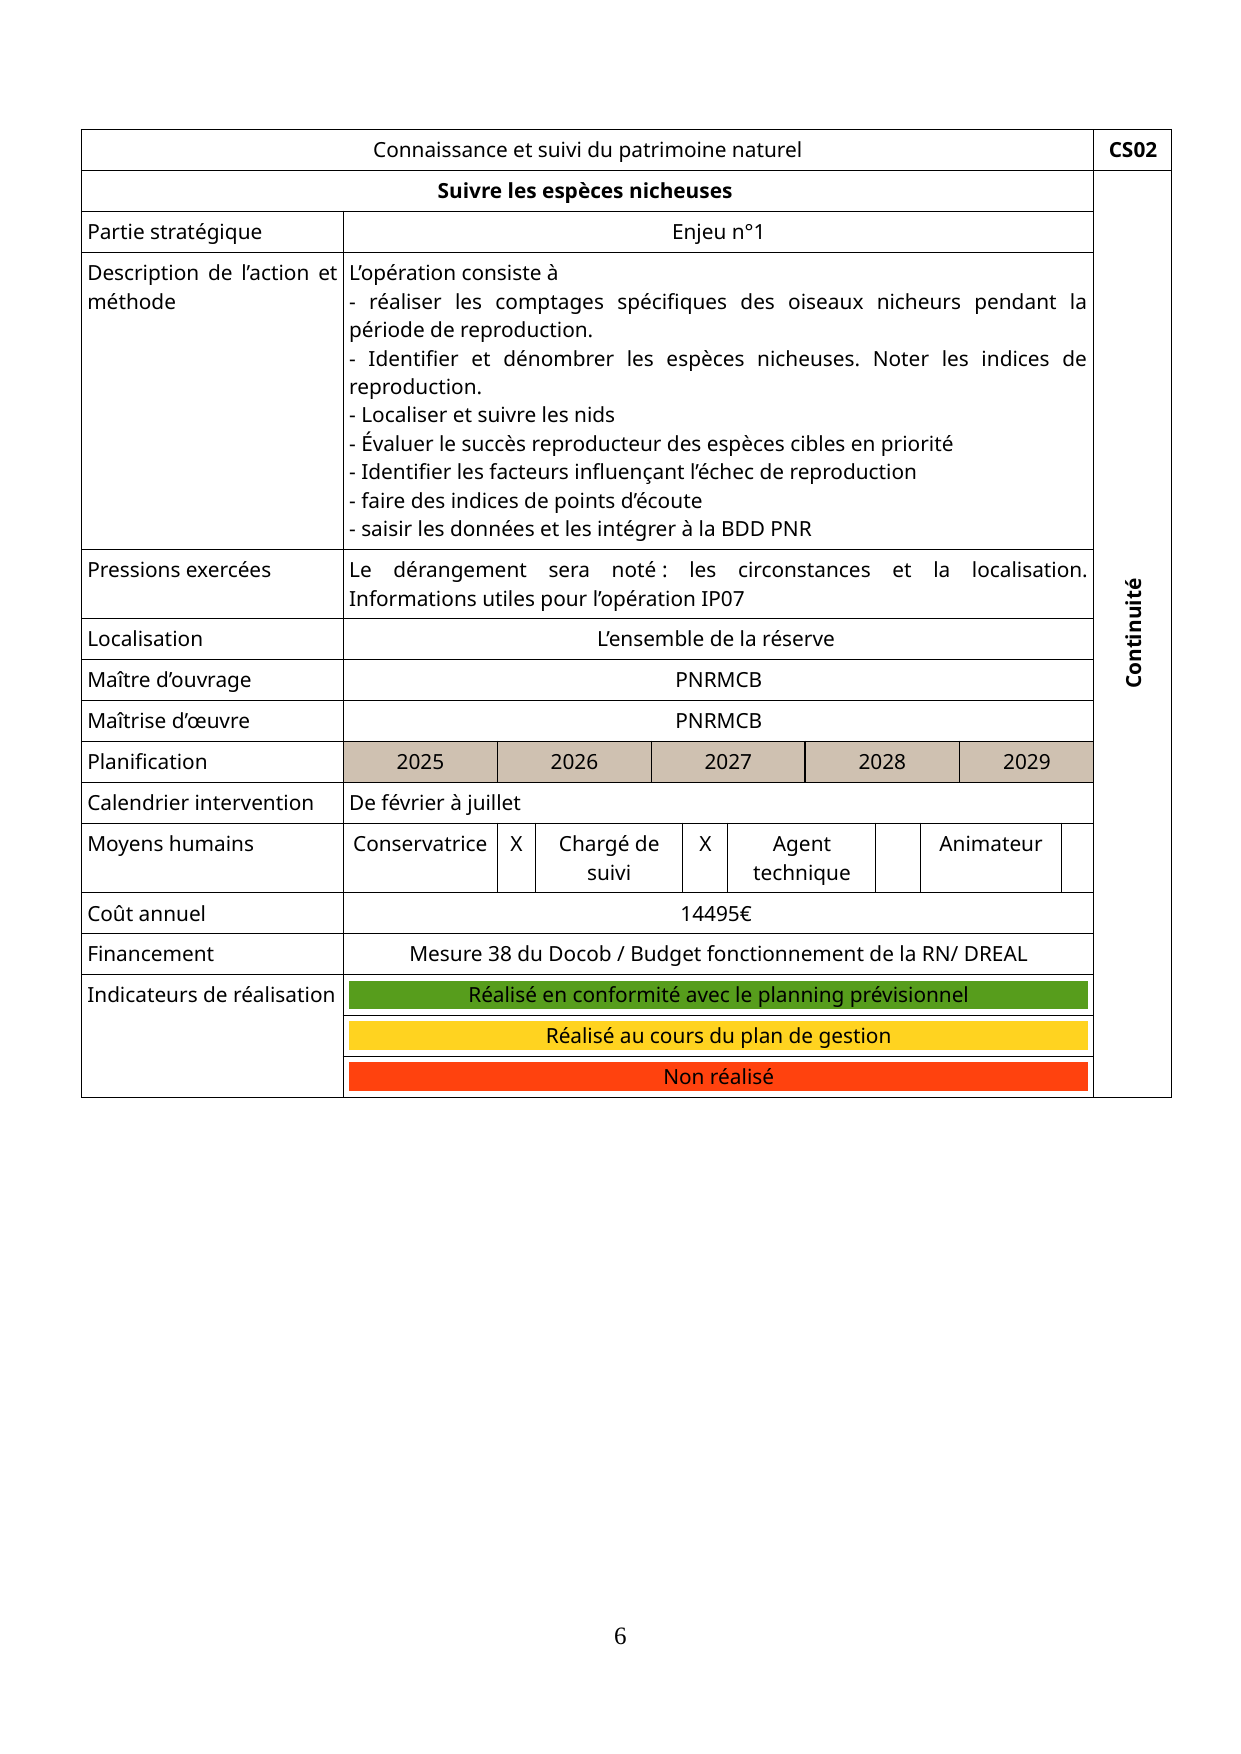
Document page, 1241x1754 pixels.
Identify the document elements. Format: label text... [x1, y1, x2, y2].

table_cell Coût annuel [82, 893, 343, 933]
table_cell Calendrier intervention [82, 783, 343, 822]
table_cell [876, 824, 920, 892]
table_cell Partie stratégique [82, 212, 343, 252]
table_cell De février à juillet [344, 783, 1093, 822]
table_cell Maître d’ouvrage [82, 660, 343, 700]
table_cell X [683, 824, 727, 892]
table_cell 2026 [498, 742, 651, 782]
table_cell [1062, 824, 1093, 892]
table_cell Continuité [1094, 171, 1171, 1097]
table_cell PNRMCB [344, 660, 1093, 700]
table_cell Réalisé au cours du plan de gestion [344, 1016, 1093, 1056]
table_cell Animateur [921, 824, 1061, 892]
table_cell Suivre les espèces nicheuses [82, 171, 1093, 211]
table_cell Agent technique [728, 824, 875, 892]
table_cell X [498, 824, 535, 892]
table_cell 14495€ [344, 893, 1093, 933]
table_cell Le dérangement sera noté : les circonstances et la localisation. Informations utiles pour l’opération IP07 [344, 550, 1093, 618]
table_cell Indicateurs de réalisation [82, 975, 343, 1097]
table_cell Mesure 38 du Docob / Budget fonctionnement de la RN/ DREAL [344, 934, 1093, 974]
table_cell Enjeu n°1 [344, 212, 1093, 252]
table_cell 2028 [806, 742, 959, 782]
table_cell Maîtrise d’œuvre [82, 701, 343, 741]
table_cell Conservatrice [344, 824, 497, 892]
table_cell 2029 [960, 742, 1093, 782]
table_cell L’ensemble de la réserve [344, 619, 1093, 659]
table_cell 2025 [344, 742, 497, 782]
table_cell L’opération consiste à - réaliser les comptages spécifiques des oiseaux nicheurs pendant la période de reproduction. - Identifier et dénombrer les espèces nicheuses. Noter les indices de reproduction. - Localiser et suivre les nids - Évaluer le succès reproducteur des espèces cibles en priorité - Identifier les facteurs influençant l’échec de reproduction - faire des indices de points d’écoute - saisir les données et les intégrer à la BDD PNR [344, 253, 1093, 548]
table_cell Planification [82, 742, 343, 782]
table_header CS02 [1094, 130, 1171, 170]
table_cell Chargé de suivi [536, 824, 682, 892]
table_cell Moyens humains [82, 824, 343, 892]
table_cell Financement [82, 934, 343, 974]
table_cell Pressions exercées [82, 550, 343, 618]
table_cell 2027 [652, 742, 804, 782]
table_cell Localisation [82, 619, 343, 659]
table_cell Description de l’action et méthode [82, 253, 343, 548]
table_cell Réalisé en conformité avec le planning prévisionnel [344, 975, 1093, 1015]
table_header Connaissance et suivi du patrimoine naturel [82, 130, 1093, 170]
table_cell Non réalisé [344, 1057, 1093, 1097]
table_cell PNRMCB [344, 701, 1093, 741]
